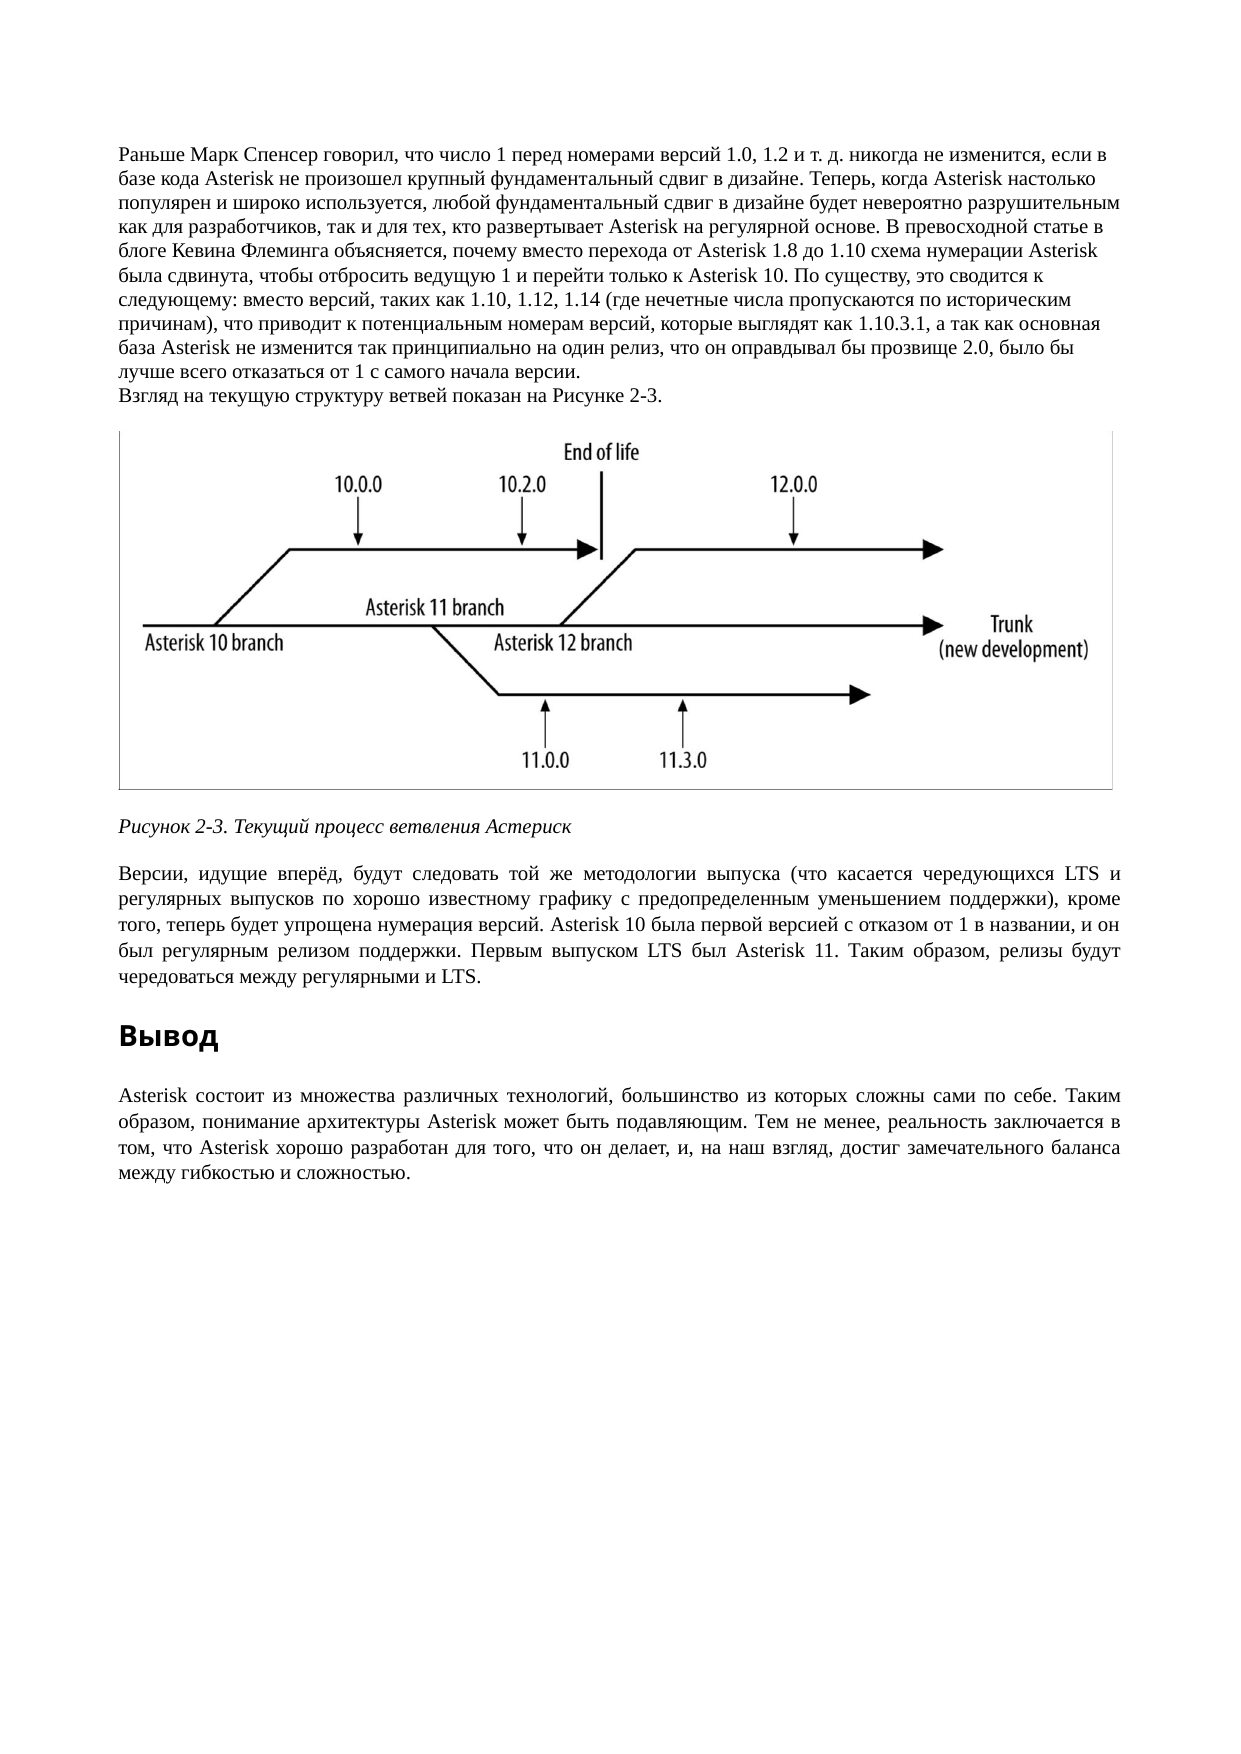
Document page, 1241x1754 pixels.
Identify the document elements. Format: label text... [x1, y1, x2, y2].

text Вывод [118, 1015, 1122, 1055]
text Asterisk состоит из множества различных технологий, большинство из которых сложны сами по себе. Таким образом, понимание архитектуры Asterisk может быть подавляющим. Тем не менее, реальность заключается в том, что Asterisk хорошо разработан для того, что он делает, и, на наш взгляд, достиг замечательного баланса между гибкостью и сложностью. [118, 1083, 1122, 1184]
text Взгляд на текущую структуру ветвей показан на Рисунке 2-3. [118, 383, 1122, 407]
text Рисунок 2-3. Текущий процесс ветвления Астериск [118, 814, 1122, 838]
picture [118, 431, 1113, 790]
text Версии, идущие вперёд, будут следовать той же методологии выпуска (что касается чередующихся LTS и регулярных выпусков по хорошо известному графику с предопределенным уменьшением поддержки), кроме того, теперь будет упрощена нумерация версий. Asterisk 10 была первой версией с отказом от 1 в названии, и он был регулярным релизом поддержки. Первым выпуском LTS был Asterisk 11. Таким образом, релизы будут чередоваться между регулярными и LTS. [118, 861, 1122, 988]
text Раньше Марк Спенсер говорил, что число 1 перед номерами версий 1.0, 1.2 и т. д. никогда не изменится, если в базе кода Asterisk не произошел крупный фундаментальный сдвиг в дизайне. Теперь, когда Asterisk настолько популярен и широко используется, любой фундаментальный сдвиг в дизайне будет невероятно разрушительным как для разработчиков, так и для тех, кто развертывает Asterisk на регулярной основе. В превосходной статье в блоге Кевина Флеминга объясняется, почему вместо перехода от Asterisk 1.8 до 1.10 схема нумерации Asterisk была сдвинута, чтобы отбросить ведущую 1 и перейти только к Asterisk 10. По существу, это сводится к следующему: вместо версий, таких как 1.10, 1.12, 1.14 (где нечетные числа пропускаются по историческим причинам), что приводит к потенциальным номерам версий, которые выглядят как 1.10.3.1, а так как основная база Asterisk не изменится так принципиально на один релиз, что он оправдывал бы прозвище 2.0, было бы лучше всего отказаться от 1 с самого начала версии. [118, 142, 1122, 383]
